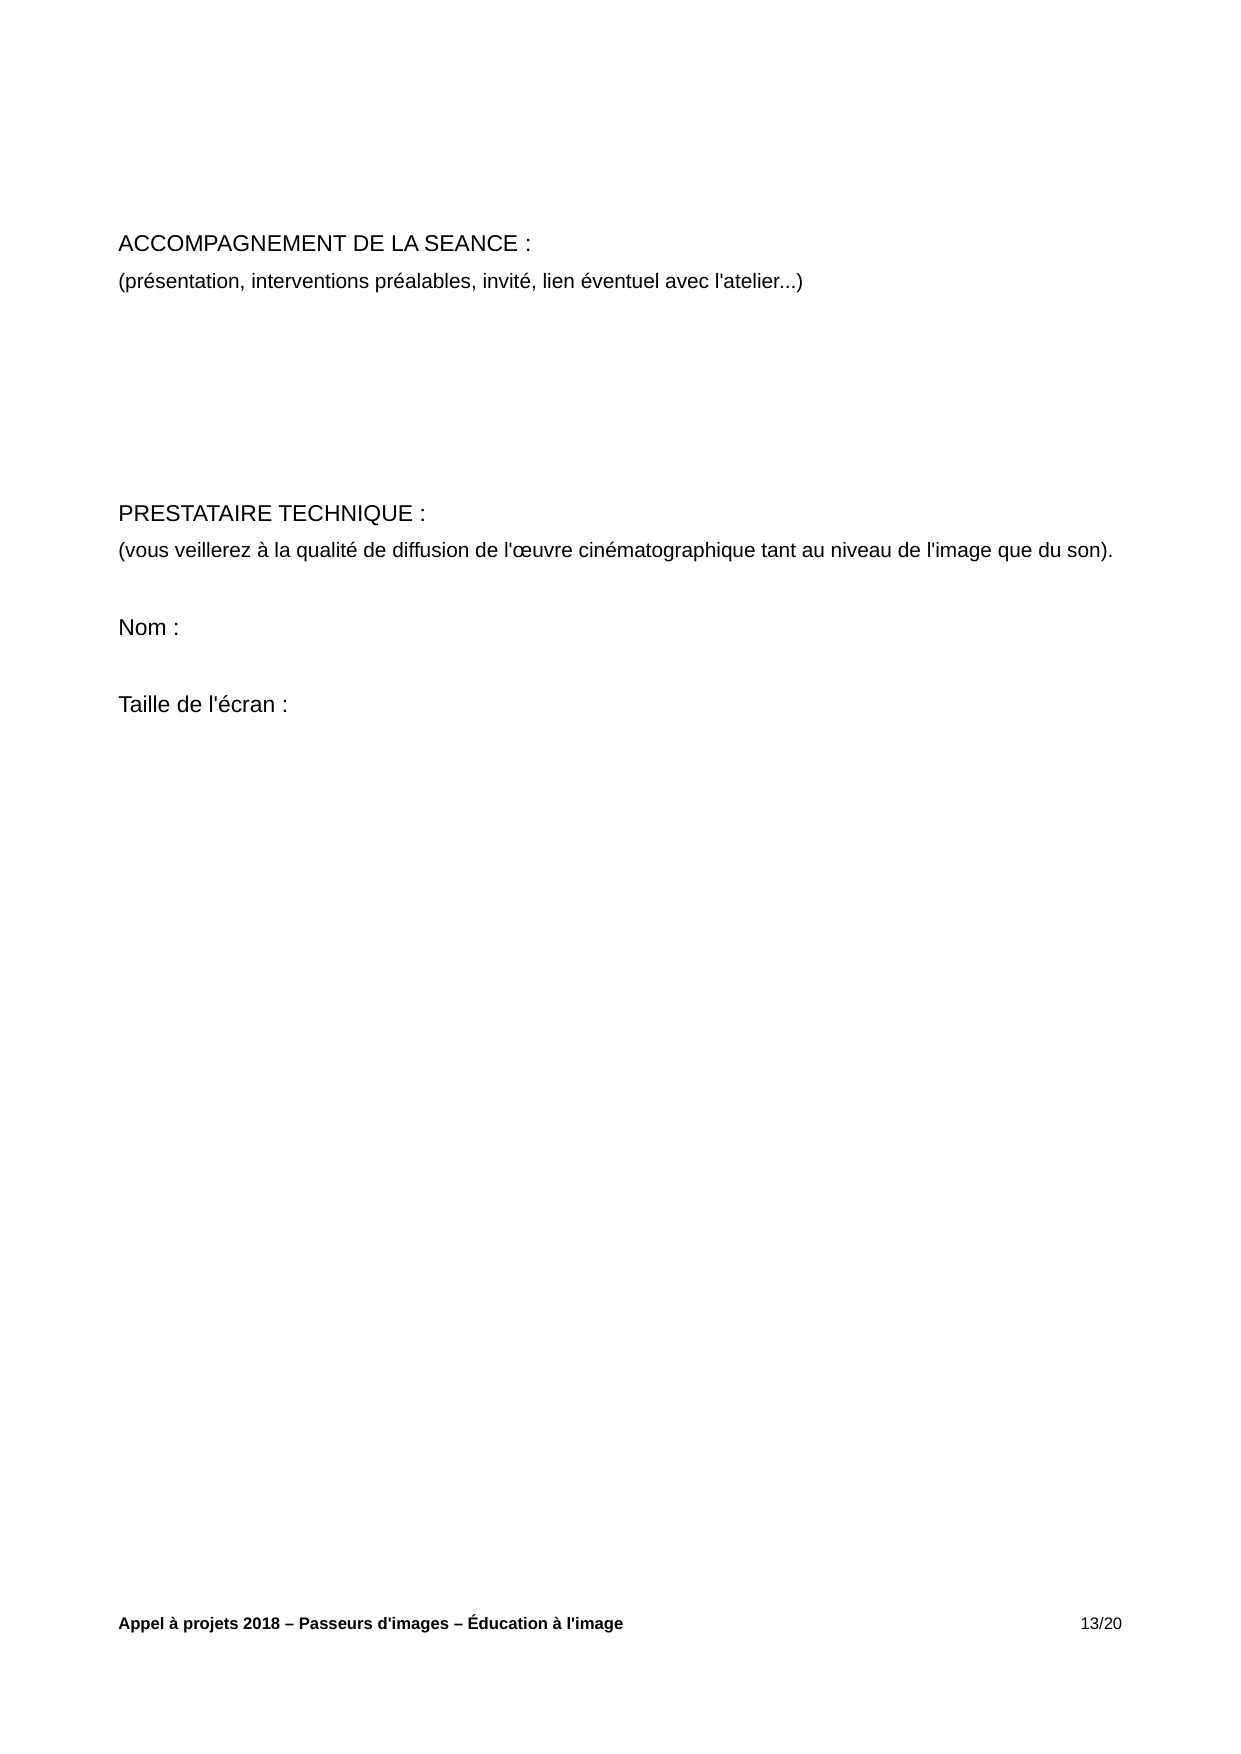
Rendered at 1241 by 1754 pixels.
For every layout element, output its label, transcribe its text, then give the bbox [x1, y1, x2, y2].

text Taille de l'écran : [118, 691, 1122, 718]
text Nom : [118, 614, 1122, 640]
text (vous veillerez à la qualité de diffusion de l'œuvre cinématographique tant au niveau de l'image que du son). [118, 538, 1122, 562]
text PRESTATAIRE TECHNIQUE : [118, 499, 1122, 526]
text (présentation, interventions préalables, invité, lien éventuel avec l'atelier...) [118, 269, 1122, 293]
text ACCOMPAGNEMENT DE LA SEANCE : [118, 230, 1122, 256]
